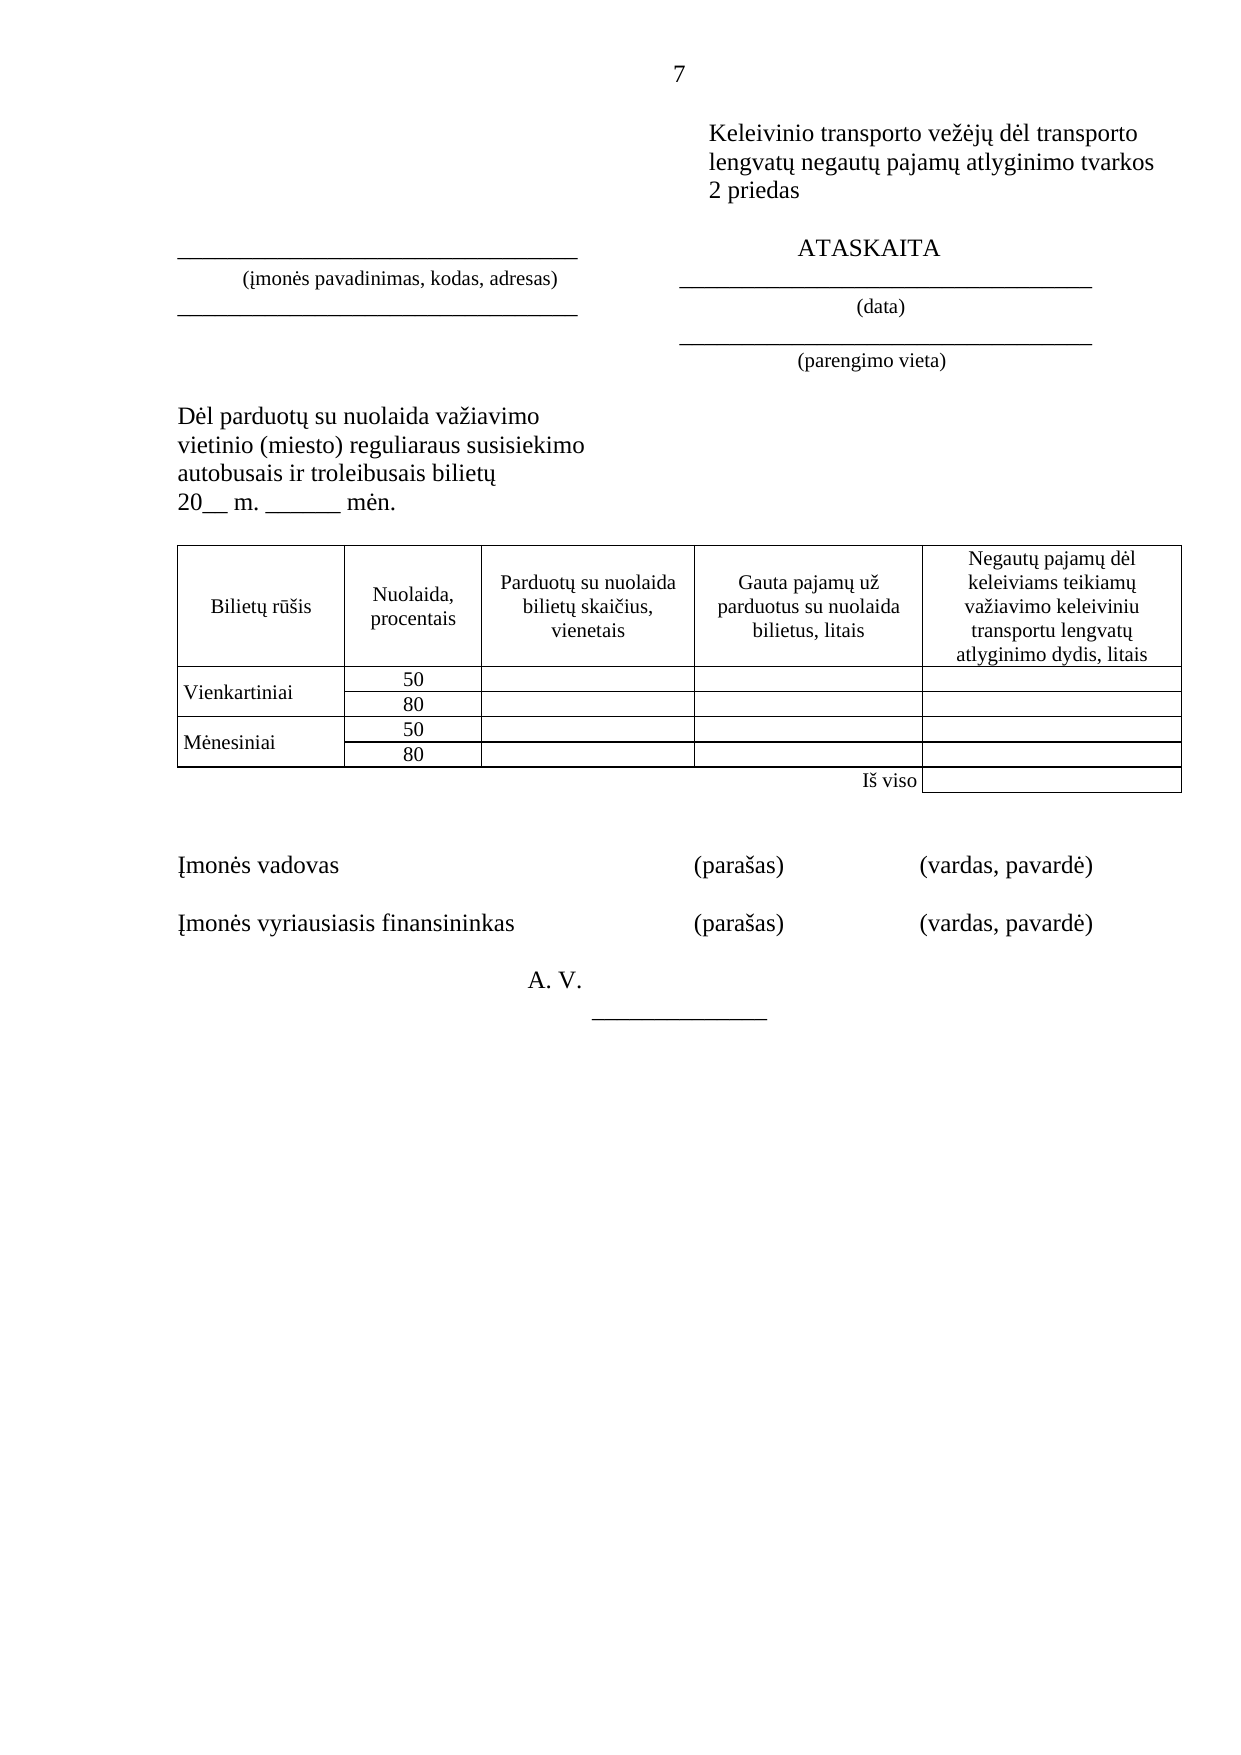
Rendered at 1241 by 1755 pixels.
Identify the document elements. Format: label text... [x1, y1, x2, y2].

text ______________ [177, 994, 1181, 1023]
table_cell [482, 768, 694, 792]
table_header Bilietų rūšis [178, 546, 344, 666]
text lengvatų negautų pajamų atlyginimo tvarkos [177, 147, 1181, 176]
table_cell [923, 768, 1181, 792]
text Įmonės vadovas (parašas) (vardas, pavardė) [177, 850, 1181, 879]
table_cell 50 [345, 667, 481, 691]
text (parengimo vieta) [177, 348, 1181, 372]
table_cell [923, 717, 1181, 741]
text Keleivinio transporto vežėjų dėl transporto [709, 118, 1181, 147]
table_cell [695, 667, 922, 691]
table_cell [923, 743, 1181, 766]
text vietinio (miesto) reguliaraus susisiekimo [177, 430, 1181, 458]
text autobusais ir troleibusais bilietų [177, 458, 1181, 487]
table_cell [695, 743, 922, 766]
table_cell [923, 667, 1181, 691]
table_cell [482, 667, 694, 691]
text _________________________________ [177, 319, 1181, 348]
table_header Gauta pajamų už parduotus su nuolaida bilietus, litais [695, 546, 922, 666]
table_cell [345, 768, 482, 792]
text (įmonės pavadinimas, kodas, adresas) _________________________________ [177, 262, 1181, 291]
text 20__ m. ______ mėn. [177, 487, 1181, 516]
table_cell [695, 717, 922, 741]
table_cell Vienkartiniai [178, 667, 344, 716]
table_cell 50 [345, 717, 481, 741]
table_cell [177, 768, 345, 792]
table_header Negautų pajamų dėl keleiviams teikiamų važiavimo keleiviniu transportu lengvatų atlyginimo dydis, litais [923, 546, 1181, 666]
text Įmonės vyriausiasis finansininkas (parašas) (vardas, pavardė) [177, 908, 1181, 936]
table_cell 80 [345, 692, 481, 716]
table_cell [482, 717, 694, 741]
table_cell Mėnesiniai [178, 717, 344, 766]
table_cell [923, 692, 1181, 716]
table_header Nuolaida, procentais [345, 546, 481, 666]
table_cell Iš viso [695, 768, 922, 792]
text Dėl parduotų su nuolaida važiavimo [177, 401, 1181, 430]
table_cell [695, 692, 922, 716]
text ________________________________ (data) [177, 291, 1181, 319]
text ________________________________ ATASKAITA [177, 233, 1181, 262]
table_cell [482, 743, 694, 766]
table_cell 80 [345, 743, 481, 766]
text 2 priedas [177, 176, 1181, 204]
text A. V. [177, 965, 1181, 994]
table_header Parduotų su nuolaida bilietų skaičius, vienetais [482, 546, 694, 666]
table_cell [482, 692, 694, 716]
